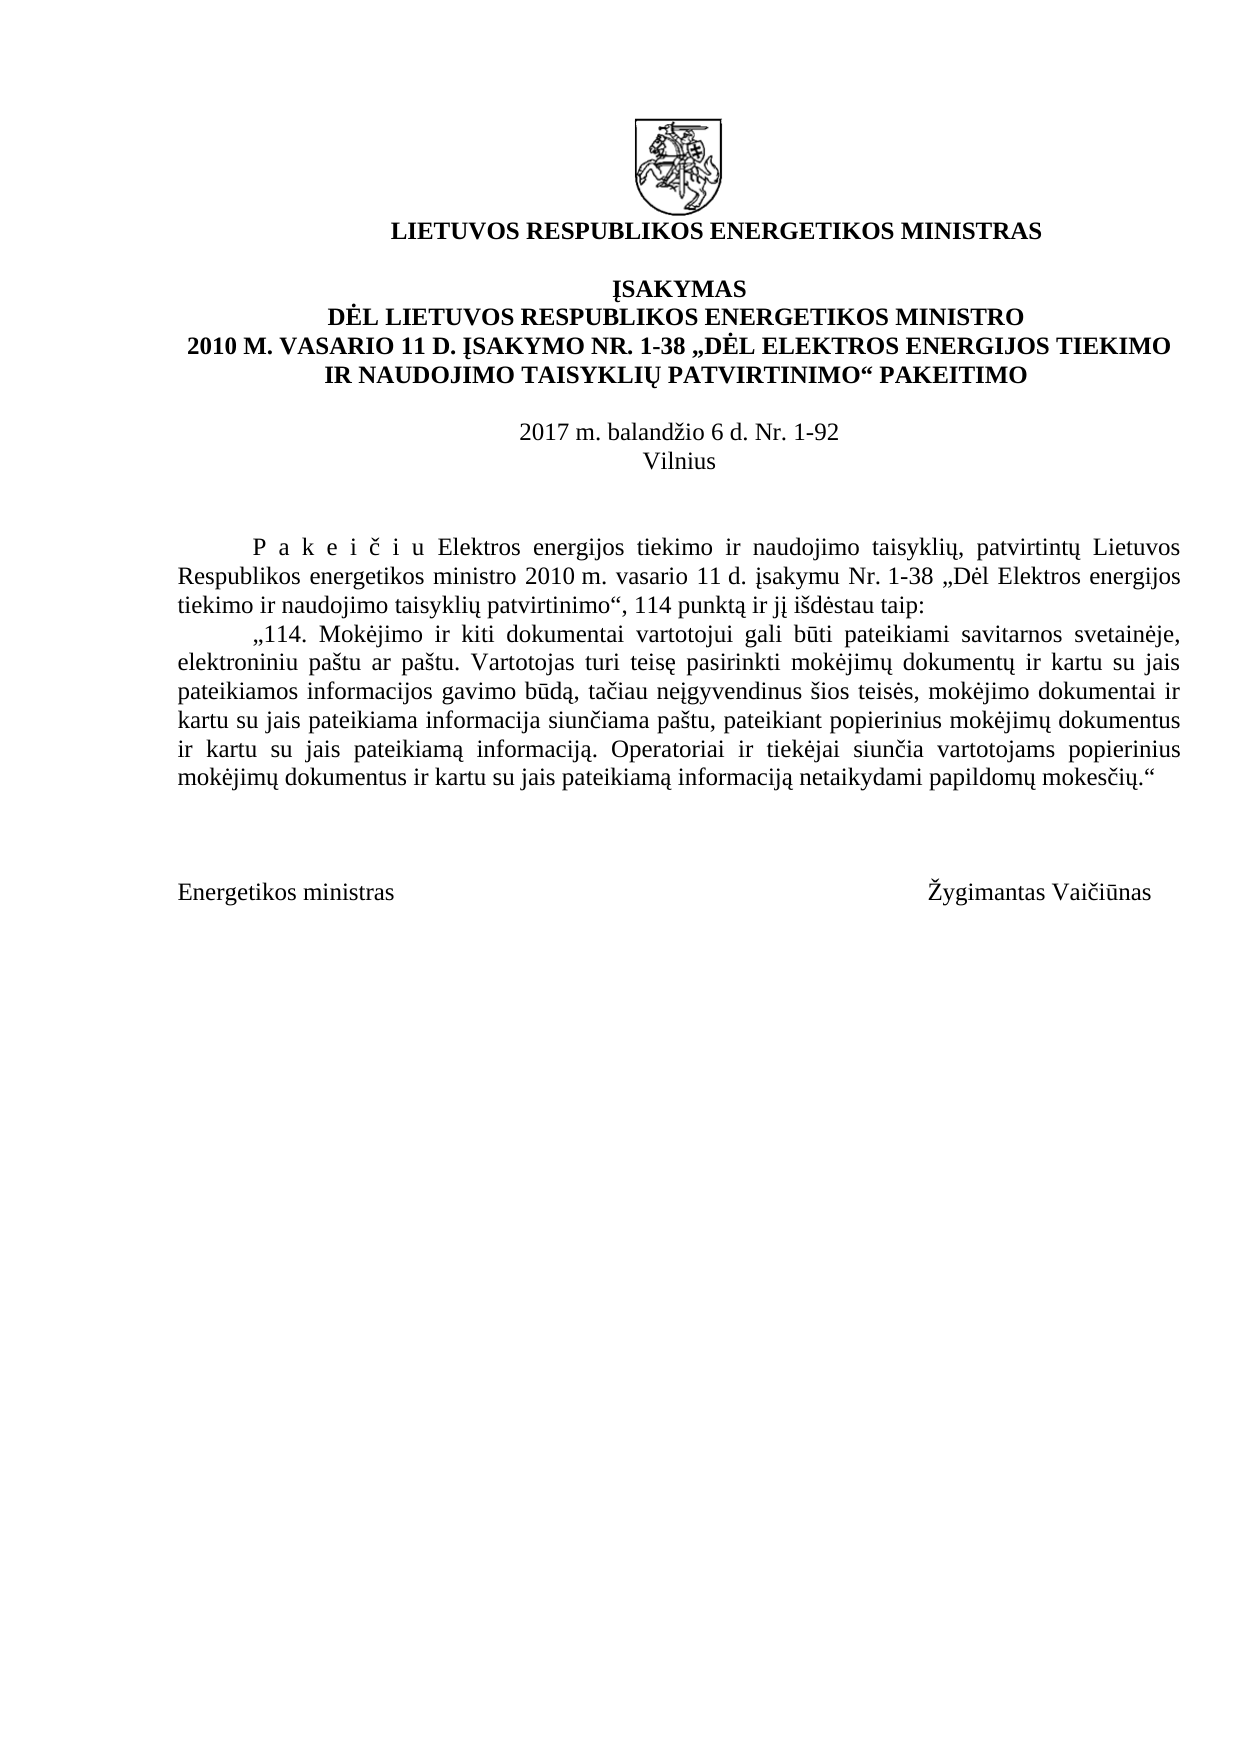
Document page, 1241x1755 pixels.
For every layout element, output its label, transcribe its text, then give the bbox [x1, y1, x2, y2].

text 2017 m. balandžio 6 d. Nr. 1-92 [177, 417, 1181, 446]
text P a k e i č i u Elektros energijos tiekimo ir naudojimo taisyklių, patvirtintų Lietuvos Respublikos energetikos ministro 2010 m. vasario 11 d. įsakymu Nr. 1-38 „Dėl Elektros energijos tiekimo ir naudojimo taisyklių patvirtinimo“, 114 punktą ir jį išdėstau taip: [177, 532, 1181, 619]
text Vilnius [177, 446, 1181, 475]
text įsakymas [177, 274, 1181, 302]
text Energetikos ministras Žygimantas Vaičiūnas [177, 877, 1181, 906]
text DĖL LIETUVOS RESPUBLIKOS ENERGETIKOS MINISTRO 2010 M. vasario 11 D. ĮSAKYMO NR. 1-38 „DĖL elektros energijos tiekimo ir naudojimo taisyklių patvirtinimo“ PAKEITIMO [177, 302, 1181, 389]
text „114. Mokėjimo ir kiti dokumentai vartotojui gali būti pateikiami savitarnos svetainėje, elektroniniu paštu ar paštu. Vartotojas turi teisę pasirinkti mokėjimų dokumentų ir kartu su jais pateikiamos informacijos gavimo būdą, tačiau neįgyvendinus šios teisės, mokėjimo dokumentai ir kartu su jais pateikiama informacija siunčiama paštu, pateikiant popierinius mokėjimų dokumentus ir kartu su jais pateikiamą informaciją. Operatoriai ir tiekėjai siunčia vartotojams popierinius mokėjimų dokumentus ir kartu su jais pateikiamą informaciją netaikydami papildomų mokesčių.“ [177, 619, 1181, 791]
text LIETUVOS RESPUBLIKOS ENERGETIKOS MINISTRAS [177, 216, 1181, 245]
